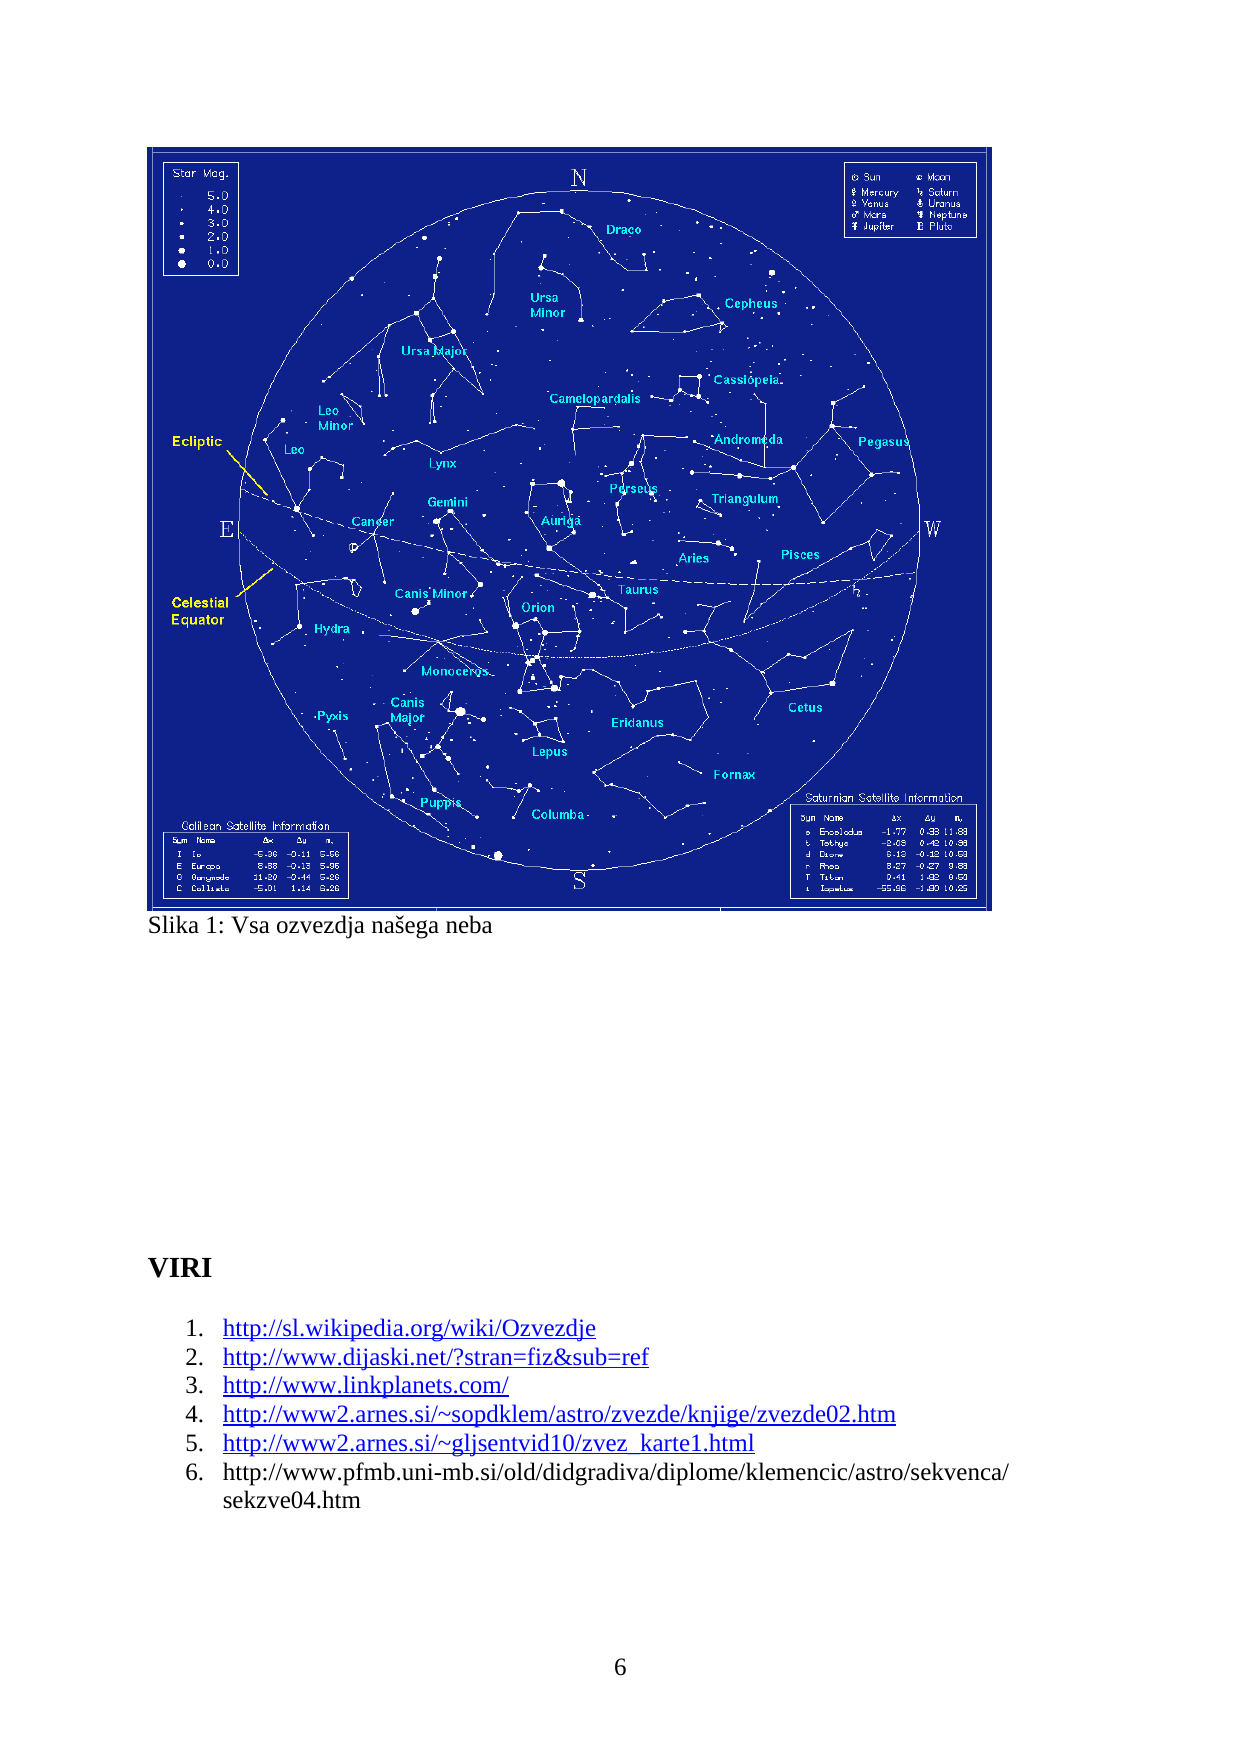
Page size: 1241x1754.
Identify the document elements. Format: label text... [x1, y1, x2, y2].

text Slika 1: Vsa ozvezdja našega neba [148, 910, 1093, 939]
text VIRI [148, 1251, 1093, 1284]
list http://www.dijaski.net/?stran=fiz&sub=ref [185, 1342, 1093, 1370]
picture [147, 147, 992, 911]
list http://www.pfmb.uni-mb.si/old/didgradiva/diplome/klemencic/astro/sekvenca/sekzve04.htm [185, 1457, 1093, 1514]
list http://www2.arnes.si/~sopdklem/astro/zvezde/knjige/zvezde02.htm [185, 1399, 1093, 1428]
list http://sl.wikipedia.org/wiki/Ozvezdje [185, 1313, 1093, 1342]
list http://www.linkplanets.com/ [185, 1370, 1093, 1399]
list http://www2.arnes.si/~gljsentvid10/zvez_karte1.html [185, 1428, 1093, 1457]
